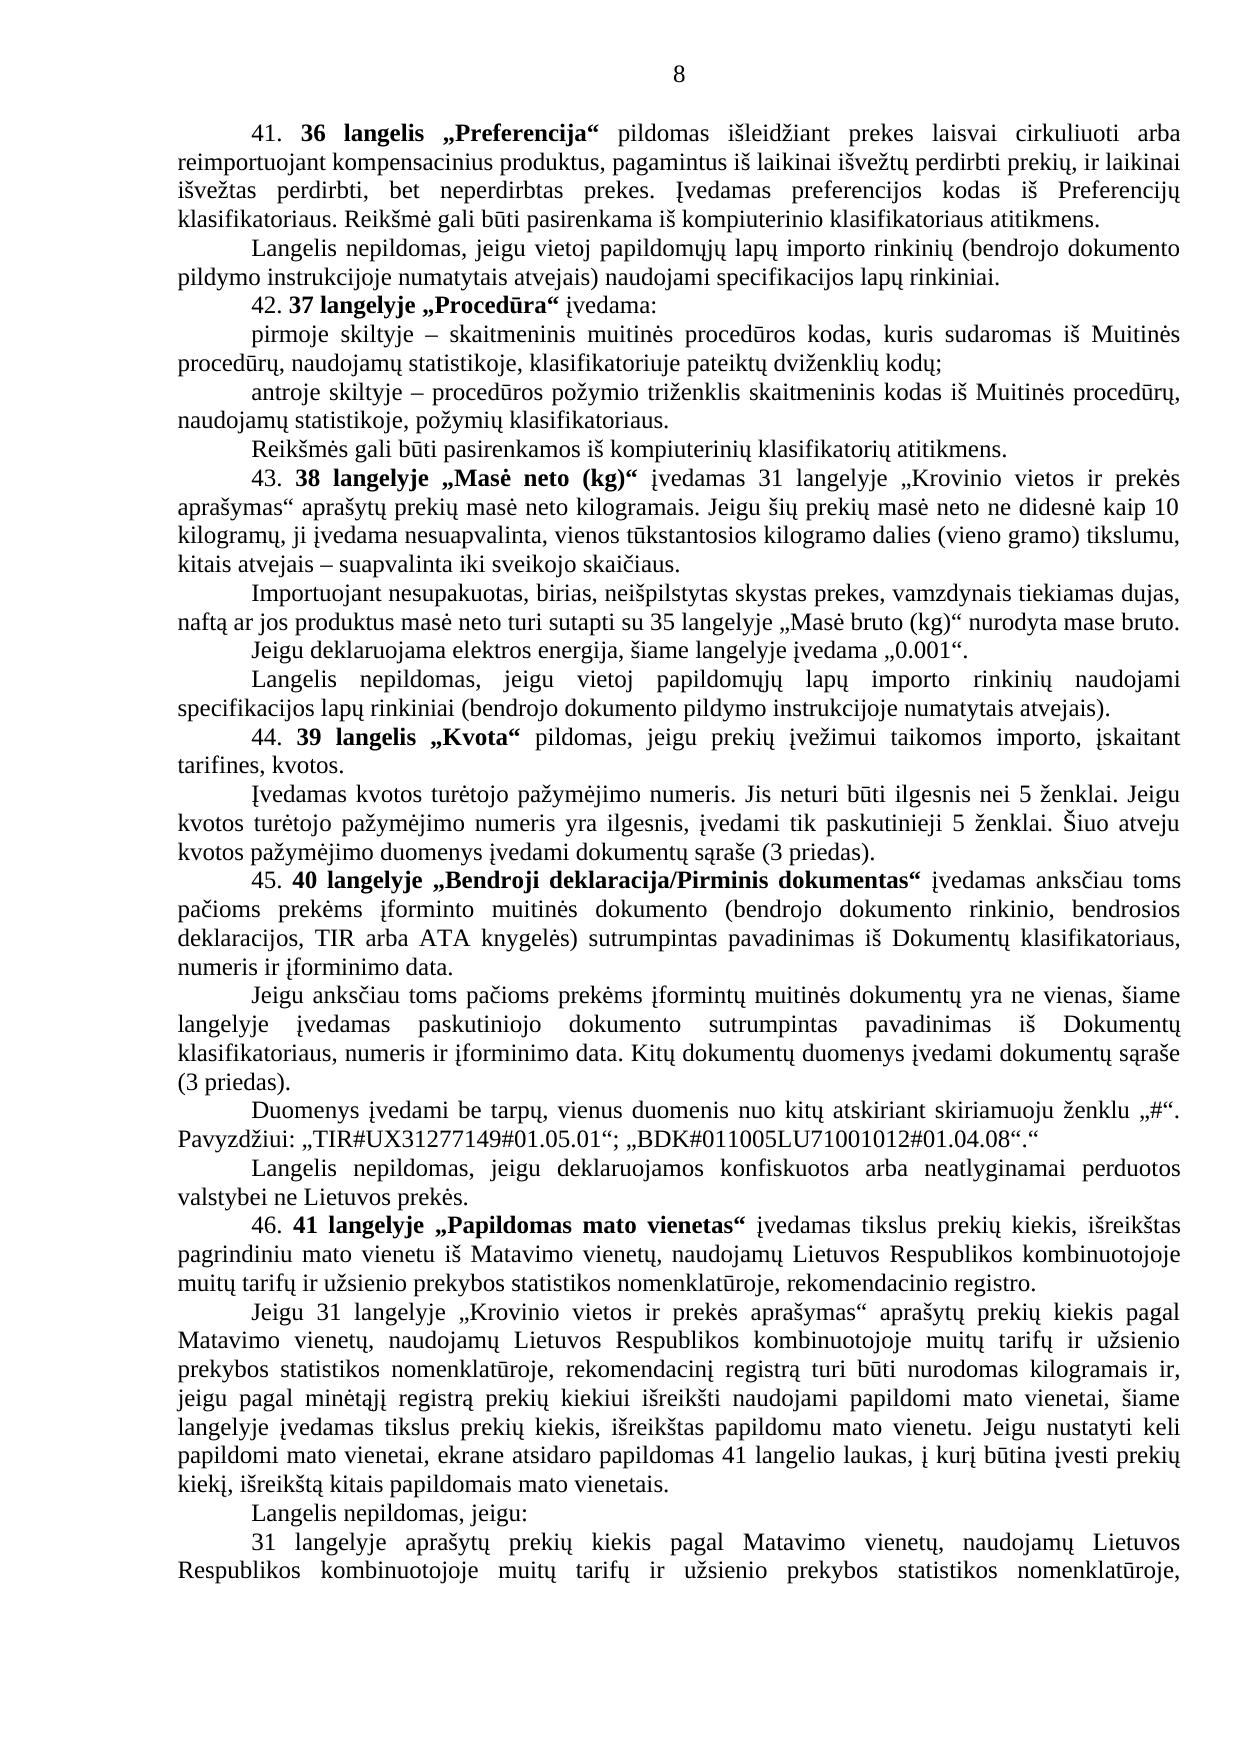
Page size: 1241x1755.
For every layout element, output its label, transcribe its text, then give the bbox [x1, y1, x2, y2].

text Langelis nepildomas, jeigu: [177, 1498, 1181, 1527]
text antroje skiltyje – procedūros požymio triženklis skaitmeninis kodas iš Muitinės procedūrų, naudojamų statistikoje, požymių klasifikatoriaus. [177, 377, 1181, 434]
text 44. 39 langelis „Kvota“ pildomas, jeigu prekių įvežimui taikomos importo, įskaitant tarifines, kvotos. [177, 722, 1181, 779]
text 43. 38 langelyje „Masė neto (kg)“ įvedamas 31 langelyje „Krovinio vietos ir prekės aprašymas“ aprašytų prekių masė neto kilogramais. Jeigu šių prekių masė neto ne didesnė kaip 10 kilogramų, ji įvedama nesuapvalinta, vienos tūkstantosios kilogramo dalies (vieno gramo) tikslumu, kitais atvejais – suapvalinta iki sveikojo skaičiaus. [177, 463, 1181, 578]
text Langelis nepildomas, jeigu deklaruojamos konfiskuotos arba neatlyginamai perduotos valstybei ne Lietuvos prekės. [177, 1153, 1181, 1211]
text Jeigu anksčiau toms pačioms prekėms įformintų muitinės dokumentų yra ne vienas, šiame langelyje įvedamas paskutiniojo dokumento sutrumpintas pavadinimas iš Dokumentų klasifikatoriaus, numeris ir įforminimo data. Kitų dokumentų duomenys įvedami dokumentų sąraše (3 priedas). [177, 981, 1181, 1096]
text 46. 41 langelyje „Papildomas mato vienetas“ įvedamas tikslus prekių kiekis, išreikštas pagrindiniu mato vienetu iš Matavimo vienetų, naudojamų Lietuvos Respublikos kombinuotojoje muitų tarifų ir užsienio prekybos statistikos nomenklatūroje, rekomendacinio registro. [177, 1211, 1181, 1297]
text pirmoje skiltyje – skaitmeninis muitinės procedūros kodas, kuris sudaromas iš Muitinės procedūrų, naudojamų statistikoje, klasifikatoriuje pateiktų dviženklių kodų; [177, 319, 1181, 377]
text Importuojant nesupakuotas, birias, neišpilstytas skystas prekes, vamzdynais tiekiamas dujas, naftą ar jos produktus masė neto turi sutapti su 35 langelyje „Masė bruto (kg)“ nurodyta mase bruto. [177, 578, 1181, 636]
text 45. 40 langelyje „Bendroji deklaracija/Pirminis dokumentas“ įvedamas anksčiau toms pačioms prekėms įforminto muitinės dokumento (bendrojo dokumento rinkinio, bendrosios deklaracijos, TIR arba ATA knygelės) sutrumpintas pavadinimas iš Dokumentų klasifikatoriaus, numeris ir įforminimo data. [177, 866, 1181, 981]
text Langelis nepildomas, jeigu vietoj papildomųjų lapų importo rinkinių (bendrojo dokumento pildymo instrukcijoje numatytais atvejais) naudojami specifikacijos lapų rinkiniai. [177, 233, 1181, 291]
text Langelis nepildomas, jeigu vietoj papildomųjų lapų importo rinkinių naudojami specifikacijos lapų rinkiniai (bendrojo dokumento pildymo instrukcijoje numatytais atvejais). [177, 664, 1181, 722]
text Įvedamas kvotos turėtojo pažymėjimo numeris. Jis neturi būti ilgesnis nei 5 ženklai. Jeigu kvotos turėtojo pažymėjimo numeris yra ilgesnis, įvedami tik paskutinieji 5 ženklai. Šiuo atveju kvotos pažymėjimo duomenys įvedami dokumentų sąraše (3 priedas). [177, 779, 1181, 866]
text 41. 36 langelis „Preferencija“ pildomas išleidžiant prekes laisvai cirkuliuoti arba reimportuojant kompensacinius produktus, pagamintus iš laikinai išvežtų perdirbti prekių, ir laikinai išvežtas perdirbti, bet neperdirbtas prekes. Įvedamas preferencijos kodas iš Preferencijų klasifikatoriaus. Reikšmė gali būti pasirenkama iš kompiuterinio klasifikatoriaus atitikmens. [177, 118, 1181, 233]
text Jeigu 31 langelyje „Krovinio vietos ir prekės aprašymas“ aprašytų prekių kiekis pagal Matavimo vienetų, naudojamų Lietuvos Respublikos kombinuotojoje muitų tarifų ir užsienio prekybos statistikos nomenklatūroje, rekomendacinį registrą turi būti nurodomas kilogramais ir, jeigu pagal minėtąjį registrą prekių kiekiui išreikšti naudojami papildomi mato vienetai, šiame langelyje įvedamas tikslus prekių kiekis, išreikštas papildomu mato vienetu. Jeigu nustatyti keli papildomi mato vienetai, ekrane atsidaro papildomas 41 langelio laukas, į kurį būtina įvesti prekių kiekį, išreikštą kitais papildomais mato vienetais. [177, 1297, 1181, 1498]
text 31 langelyje aprašytų prekių kiekis pagal Matavimo vienetų, naudojamų Lietuvos Respublikos kombinuotojoje muitų tarifų ir užsienio prekybos statistikos nomenklatūroje, [177, 1527, 1181, 1584]
text Reikšmės gali būti pasirenkamos iš kompiuterinių klasifikatorių atitikmens. [177, 434, 1181, 463]
text Duomenys įvedami be tarpų, vienus duomenis nuo kitų atskiriant skiriamuoju ženklu „#“. Pavyzdžiui: „TIR#UX31277149#01.05.01“; „BDK#011005LU71001012#01.04.08“.“ [177, 1096, 1181, 1153]
text 42. 37 langelyje „Procedūra“ įvedama: [177, 291, 1181, 319]
text Jeigu deklaruojama elektros energija, šiame langelyje įvedama „0.001“. [177, 636, 1181, 664]
